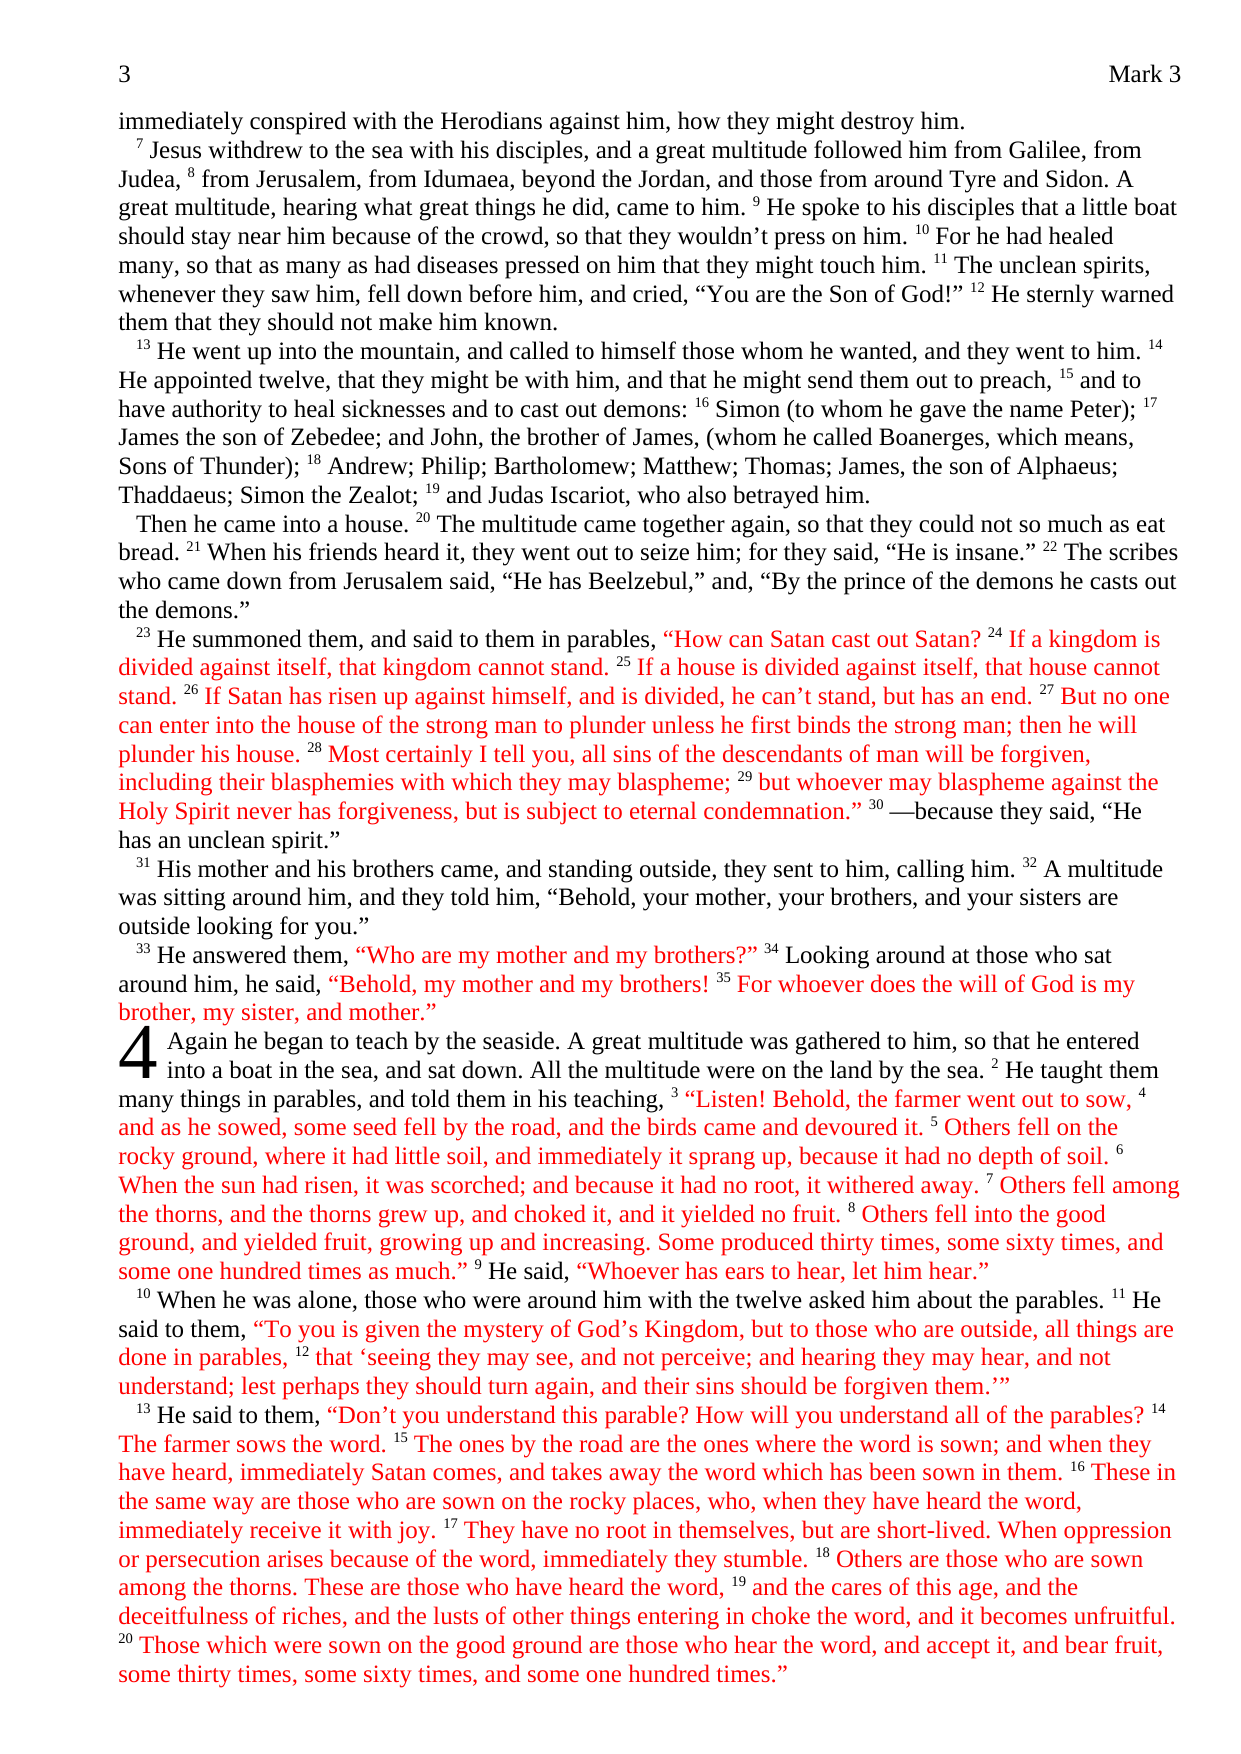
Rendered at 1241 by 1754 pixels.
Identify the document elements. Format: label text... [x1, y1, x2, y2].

text 3He entered again into the synagogue, and there was a man there who had his hand withered. 2 They watched him, whether he would heal him on the Sabbath day, that they might accuse him. 3 He said to the man who had his hand withered, “Stand up.” 4 He said to them, “Is it lawful on the Sabbath day to do good, or to do harm? To save a life, or to kill?” But they were silent. 5 When he had looked around at them with anger, being grieved at the hardening of their hearts, he said to the man, “Stretch out your hand.” He stretched it out, and his hand was restored as healthy as the other. 6 The Pharisees went out, and immediately conspired with the Herodians against him, how they might destroy him. [118, 106, 1181, 135]
text 31 His mother and his brothers came, and standing outside, they sent to him, calling him. 32 A multitude was sitting around him, and they told him, “Behold, your mother, your brothers, and your sisters are outside looking for you.” [118, 854, 1181, 940]
text 33 He answered them, “Who are my mother and my brothers?” 34 Looking around at those who sat around him, he said, “Behold, my mother and my brothers! 35 For whoever does the will of God is my brother, my sister, and mother.” [118, 940, 1181, 1026]
text 10 When he was alone, those who were around him with the twelve asked him about the parables. 11 He said to them, “To you is given the mystery of God’s Kingdom, but to those who are outside, all things are done in parables, 12 that ‘seeing they may see, and not perceive; and hearing they may hear, and not understand; lest perhaps they should turn again, and their sins should be forgiven them.’” [118, 1285, 1181, 1400]
text 4Again he began to teach by the seaside. A great multitude was gathered to him, so that he entered into a boat in the sea, and sat down. All the multitude were on the land by the sea. 2 He taught them many things in parables, and told them in his teaching, 3 “Listen! Behold, the farmer went out to sow, 4 and as he sowed, some seed fell by the road, and the birds came and devoured it. 5 Others fell on the rocky ground, where it had little soil, and immediately it sprang up, because it had no depth of soil. 6 When the sun had risen, it was scorched; and because it had no root, it withered away. 7 Others fell among the thorns, and the thorns grew up, and choked it, and it yielded no fruit. 8 Others fell into the good ground, and yielded fruit, growing up and increasing. Some produced thirty times, some sixty times, and some one hundred times as much.” 9 He said, “Whoever has ears to hear, let him hear.” [118, 1026, 1181, 1285]
text 23 He summoned them, and said to them in parables, “How can Satan cast out Satan? 24 If a kingdom is divided against itself, that kingdom cannot stand. 25 If a house is divided against itself, that house cannot stand. 26 If Satan has risen up against himself, and is divided, he can’t stand, but has an end. 27 But no one can enter into the house of the strong man to plunder unless he first binds the strong man; then he will plunder his house. 28 Most certainly I tell you, all sins of the descendants of man will be forgiven, including their blasphemies with which they may blaspheme; 29 but whoever may blaspheme against the Holy Spirit never has forgiveness, but is subject to eternal condemnation.” 30 —because they said, “He has an unclean spirit.” [118, 624, 1181, 854]
text 7 Jesus withdrew to the sea with his disciples, and a great multitude followed him from Galilee, from Judea, 8 from Jerusalem, from Idumaea, beyond the Jordan, and those from around Tyre and Sidon. A great multitude, hearing what great things he did, came to him. 9 He spoke to his disciples that a little boat should stay near him because of the crowd, so that they wouldn’t press on him. 10 For he had healed many, so that as many as had diseases pressed on him that they might touch him. 11 The unclean spirits, whenever they saw him, fell down before him, and cried, “You are the Son of God!” 12 He sternly warned them that they should not make him known. [118, 135, 1181, 336]
text Then he came into a house. 20 The multitude came together again, so that they could not so much as eat bread. 21 When his friends heard it, they went out to seize him; for they said, “He is insane.” 22 The scribes who came down from Jerusalem said, “He has Beelzebul,” and, “By the prince of the demons he casts out the demons.” [118, 509, 1181, 624]
text 13 He went up into the mountain, and called to himself those whom he wanted, and they went to him. 14 He appointed twelve, that they might be with him, and that he might send them out to preach, 15 and to have authority to heal sicknesses and to cast out demons: 16 Simon (to whom he gave the name Peter); 17 James the son of Zebedee; and John, the brother of James, (whom he called Boanerges, which means, Sons of Thunder); 18 Andrew; Philip; Bartholomew; Matthew; Thomas; James, the son of Alphaeus; Thaddaeus; Simon the Zealot; 19 and Judas Iscariot, who also betrayed him. [118, 336, 1181, 509]
text 13 He said to them, “Don’t you understand this parable? How will you understand all of the parables? 14 The farmer sows the word. 15 The ones by the road are the ones where the word is sown; and when they have heard, immediately Satan comes, and takes away the word which has been sown in them. 16 These in the same way are those who are sown on the rocky places, who, when they have heard the word, immediately receive it with joy. 17 They have no root in themselves, but are short-lived. When oppression or persecution arises because of the word, immediately they stumble. 18 Others are those who are sown among the thorns. These are those who have heard the word, 19 and the cares of this age, and the deceitfulness of riches, and the lusts of other things entering in choke the word, and it becomes unfruitful. 20 Those which were sown on the good ground are those who hear the word, and accept it, and bear fruit, some thirty times, some sixty times, and some one hundred times.” [118, 1400, 1181, 1687]
